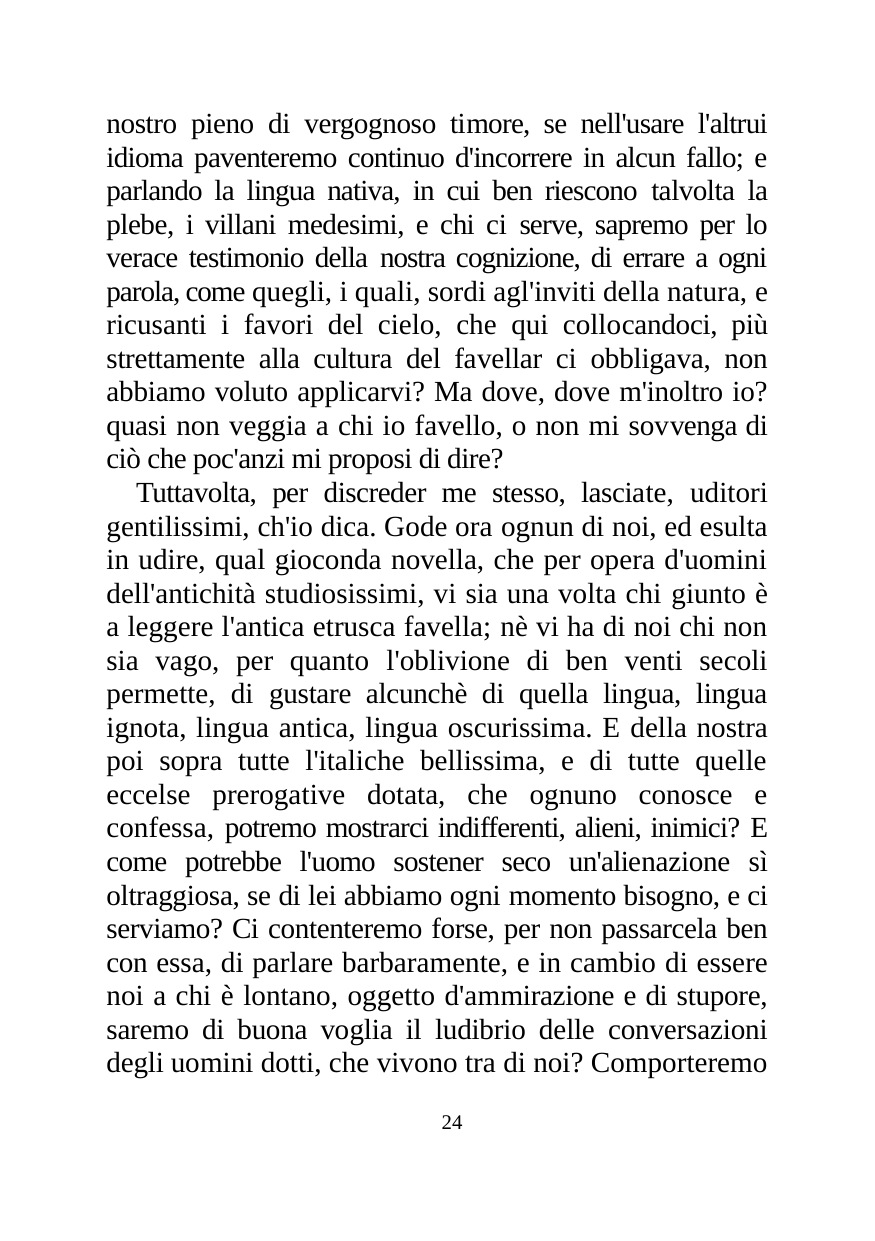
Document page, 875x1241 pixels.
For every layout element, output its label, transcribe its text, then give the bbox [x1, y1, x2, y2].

text nostro pieno di vergognoso timore, se nell'usare l'altrui idioma paventeremo continuo d'incorrere in alcun fallo; e parlando la lingua nativa, in cui ben riescono talvolta la plebe, i villani medesimi, e chi ci serve, sapremo per lo verace testimonio della nostra cognizione, di errare a ogni parola, come quegli, i quali, sordi agl'inviti della natura, e ricusanti i favori del cielo, che qui collocandoci, più strettamente alla cultura del favellar ci obbligava, non abbiamo voluto applicarvi? Ma dove, dove m'inoltro io? quasi non veggia a chi io favello, o non mi sovvenga di ciò che poc'anzi mi proposi di dire? [106, 106, 768, 475]
text Tuttavolta, per discreder me stesso, lasciate, uditori gentilissimi, ch'io dica. Gode ora ognun di noi, ed esulta in udire, qual gioconda novella, che per opera d'uomini dell'antichità studiosissimi, vi sia una volta chi giunto è a leggere l'antica etrusca favella; nè vi ha di noi chi non sia vago, per quanto l'oblivione di ben venti secoli permette, di gustare alcunchè di quella lingua, lingua ignota, lingua antica, lingua oscurissima. E della nostra poi sopra tutte l'italiche bellissima, e di tutte quelle eccelse prerogative dotata, che ognuno conosce e confessa, potremo mostrarci indifferenti, alieni, inimici? E come potrebbe l'uomo sostener seco un'alienazione sì oltraggiosa, se di lei abbiamo ogni momento bisogno, e ci serviamo? Ci contenteremo forse, per non passarcela ben con essa, di parlare barbaramente, e in cambio di essere noi a chi è lontano, oggetto d'ammirazione e di stupore, saremo di buona voglia il ludibrio delle conversazioni degli uomini dotti, che vivono tra di noi? Comporteremo [106, 475, 768, 1079]
